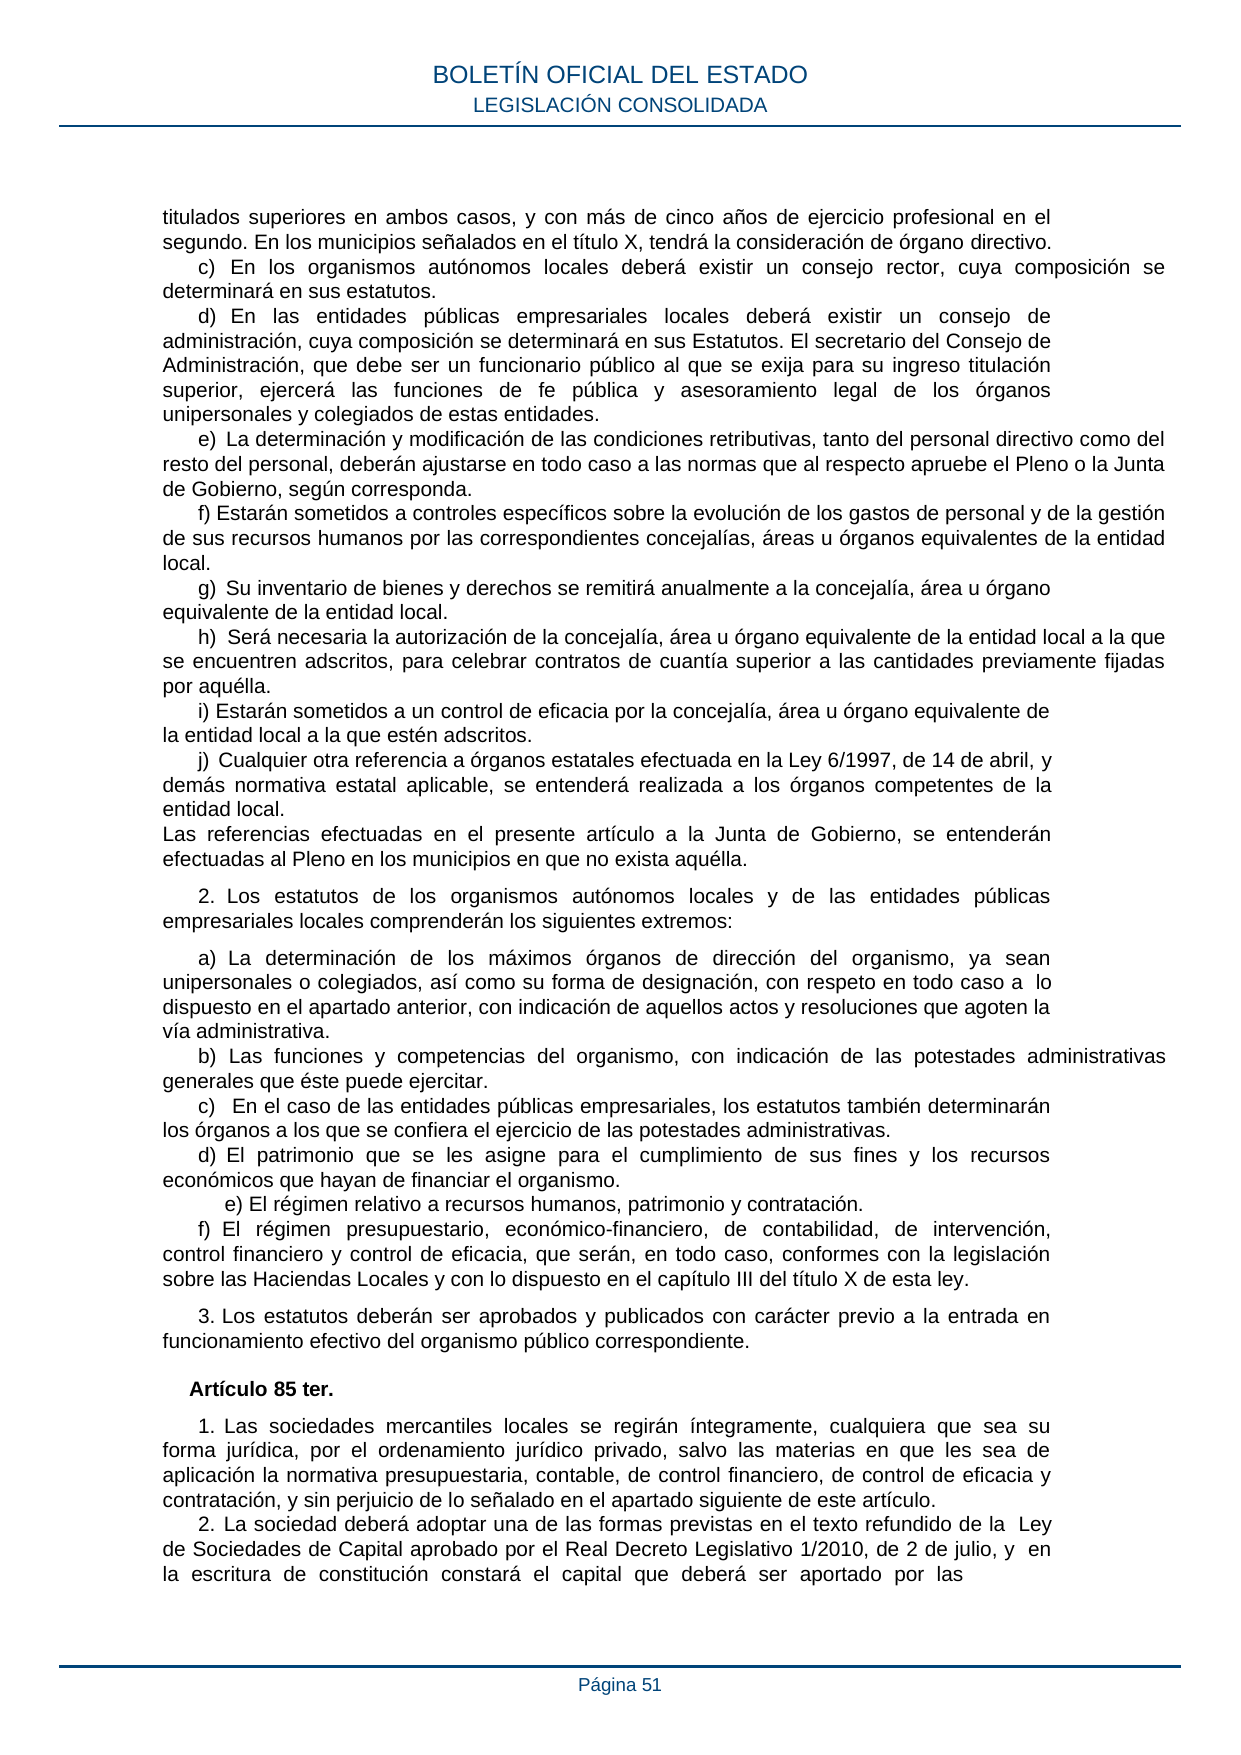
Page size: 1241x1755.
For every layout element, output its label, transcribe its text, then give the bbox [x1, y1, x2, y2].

list El régimen relativo a recursos humanos, patrimonio y contratación. [224, 1192, 1167, 1216]
list Su inventario de bienes y derechos se remitirá anualmente a la concejalía, área u órgano equivalente de la entidad local. [162, 575, 1052, 624]
list Las sociedades mercantiles locales se regirán íntegramente, cualquiera que sea su forma jurídica, por el ordenamiento jurídico privado, salvo las materias en que les sea de aplicación la normativa presupuestaria, contable, de control financiero, de control de eficacia y contratación, y sin perjuicio de lo señalado en el apartado siguiente de este artículo. [162, 1414, 1052, 1511]
subtitle Artículo 85 ter. [189, 1377, 1167, 1401]
list La sociedad deberá adoptar una de las formas previstas en el texto refundido de la Ley de Sociedades de Capital aprobado por el Real Decreto Legislativo 1/2010, de 2 de julio, y en la escritura de constitución constará el capital que deberá ser aportado por las [162, 1512, 1052, 1585]
list Los estatutos de los organismos autónomos locales y de las entidades públicas empresariales locales comprenderán los siguientes extremos: [162, 884, 1052, 932]
list Será necesaria la autorización de la concejalía, área u órgano equivalente de la entidad local a la que se encuentren adscritos, para celebrar contratos de cuantía superior a las cantidades previamente fijadas por aquélla. [162, 624, 1167, 698]
list El patrimonio que se les asigne para el cumplimiento de sus fines y los recursos económicos que hayan de financiar el organismo. [162, 1143, 1052, 1192]
list Cualquier otra referencia a órganos estatales efectuada en la Ley 6/1997, de 14 de abril, y demás normativa estatal aplicable, se entenderá realizada a los órganos competentes de la entidad local. [162, 748, 1052, 821]
list En las entidades públicas empresariales locales deberá existir un consejo de administración, cuya composición se determinará en sus Estatutos. El secretario del Consejo de Administración, que debe ser un funcionario público al que se exija para su ingreso titulación superior, ejercerá las funciones de fe pública y asesoramiento legal de los órganos unipersonales y colegiados de estas entidades. [162, 304, 1052, 426]
list La determinación de los máximos órganos de dirección del organismo, ya sean unipersonales o colegiados, así como su forma de designación, con respeto en todo caso a lo dispuesto en el apartado anterior, con indicación de aquellos actos y resoluciones que agoten la vía administrativa. [162, 946, 1052, 1043]
list En los organismos autónomos locales deberá existir un consejo rector, cuya composición se determinará en sus estatutos. [162, 254, 1167, 303]
list Los estatutos deberán ser aprobados y publicados con carácter previo a la entrada en funcionamiento efectivo del organismo público correspondiente. [162, 1304, 1052, 1352]
list Las funciones y competencias del organismo, con indicación de las potestades administrativas generales que éste puede ejercitar. [162, 1044, 1167, 1093]
text Las referencias efectuadas en el presente artículo a la Junta de Gobierno, se entenderán efectuadas al Pleno en los municipios en que no exista aquélla. [162, 822, 1052, 871]
list Estarán sometidos a controles específicos sobre la evolución de los gastos de personal y de la gestión de sus recursos humanos por las correspondientes concejalías, áreas u órganos equivalentes de la entidad local. [162, 501, 1167, 574]
list En el caso de las entidades públicas empresariales, los estatutos también determinarán los órganos a los que se confiera el ejercicio de las potestades administrativas. [162, 1094, 1052, 1142]
list El régimen presupuestario, económico-financiero, de contabilidad, de intervención, control financiero y control de eficacia, que serán, en todo caso, conformes con la legislación sobre las Haciendas Locales y con lo dispuesto en el capítulo III del título X de esta ley. [162, 1217, 1052, 1290]
text titulados superiores en ambos casos, y con más de cinco años de ejercicio profesional en el segundo. En los municipios señalados en el título X, tendrá la consideración de órgano directivo. [162, 205, 1052, 254]
list La determinación y modificación de las condiciones retributivas, tanto del personal directivo como del resto del personal, deberán ajustarse en todo caso a las normas que al respecto apruebe el Pleno o la Junta de Gobierno, según corresponda. [162, 427, 1167, 500]
list Estarán sometidos a un control de eficacia por la concejalía, área u órgano equivalente de la entidad local a la que estén adscritos. [162, 699, 1052, 747]
